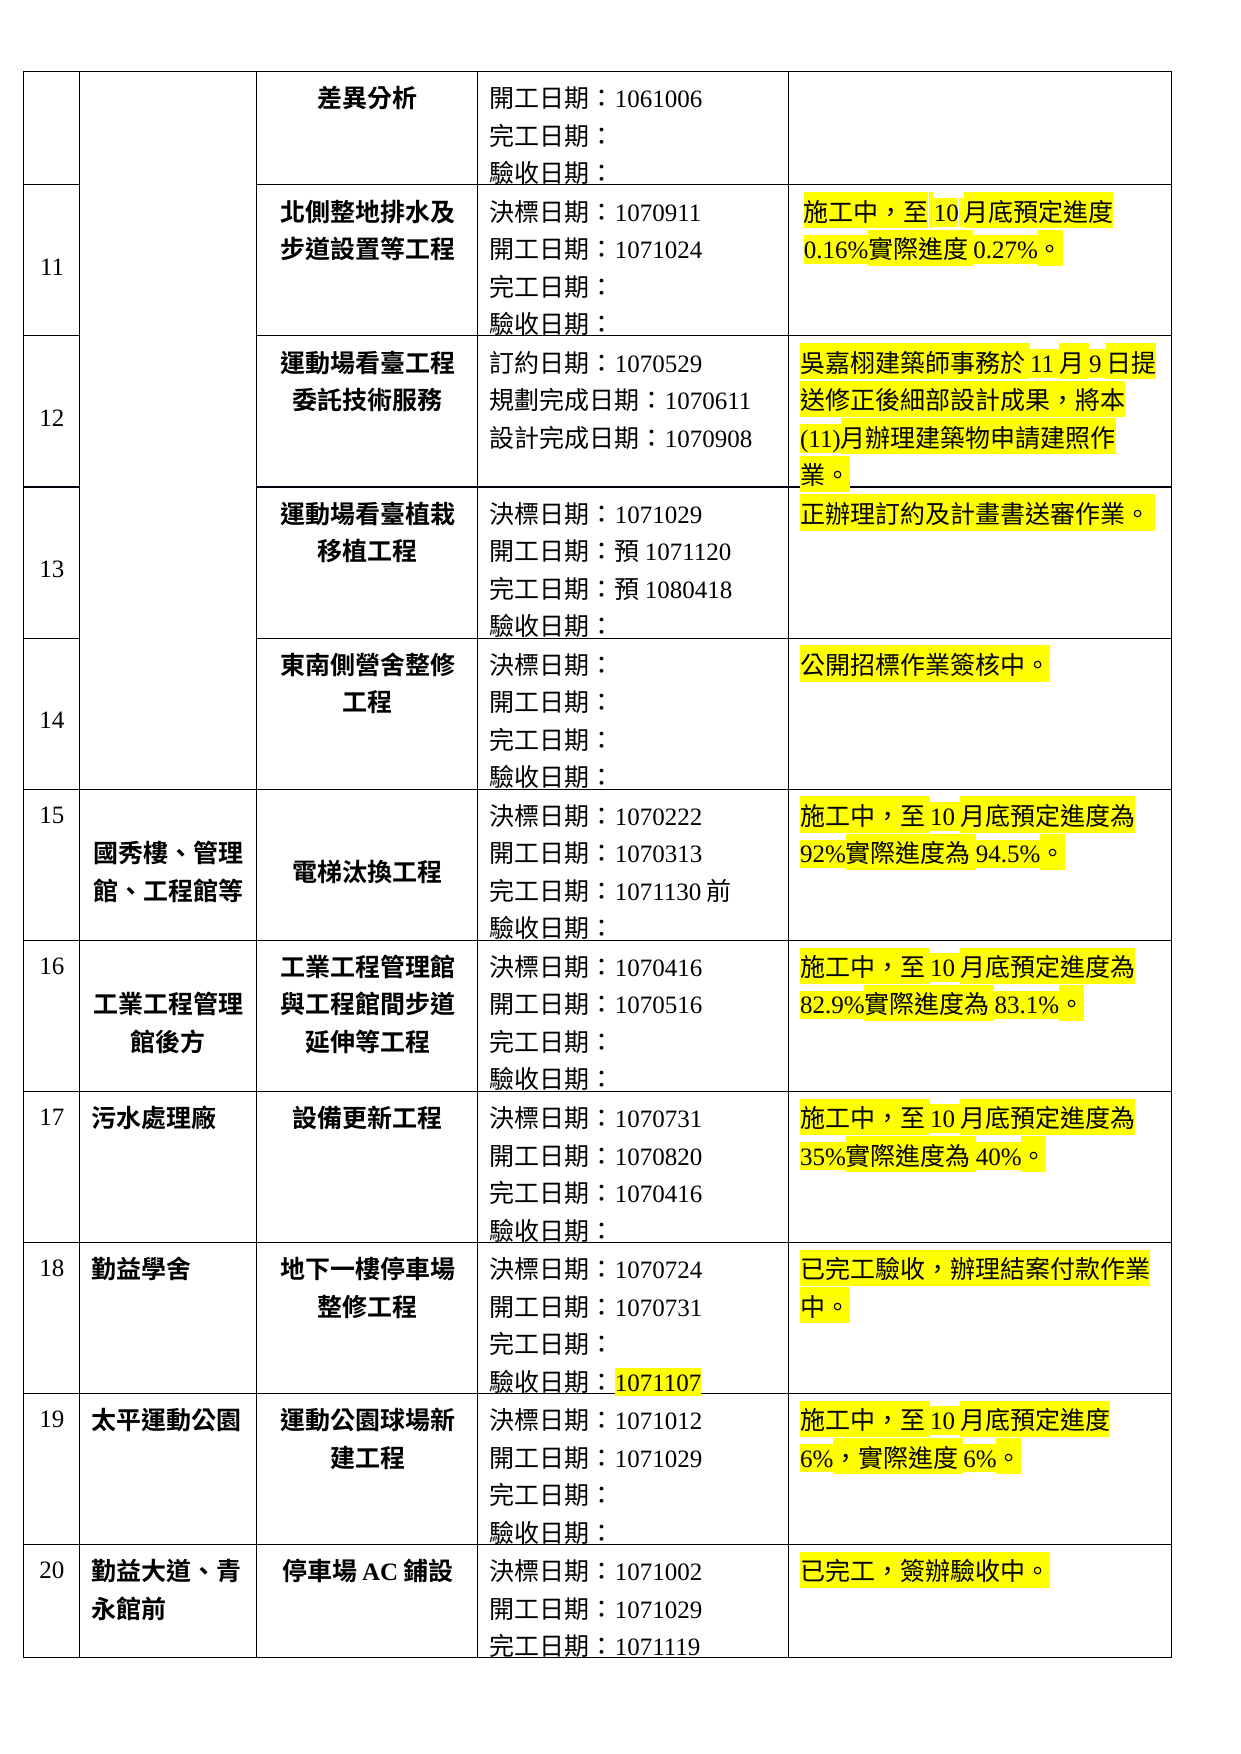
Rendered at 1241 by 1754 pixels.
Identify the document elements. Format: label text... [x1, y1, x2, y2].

table_cell 決標日期： 開工日期： 完工日期： 驗收日期： [478, 639, 788, 788]
table_cell 勤益大道、青永館前 [80, 1545, 256, 1657]
table_cell [80, 72, 256, 788]
table_cell 施工中，至10月底預定進度為35%實際進度為40%。 [789, 1092, 1171, 1242]
table_cell 13 [24, 488, 79, 637]
table_cell 電梯汰換工程 [257, 790, 477, 939]
table_cell 工業工程管理館後方 [80, 941, 256, 1091]
table_cell 停車場AC鋪設 [257, 1545, 477, 1657]
table_cell 已完工驗收，辦理結案付款作業中。 [789, 1243, 1171, 1393]
table_cell 20 [24, 1545, 79, 1657]
table_cell 12 [24, 336, 79, 486]
table_cell 太平運動公園 [80, 1394, 256, 1544]
table_cell 吳嘉栩建築師事務於11月9日提送修正後細部設計成果，將本(11)月辦理建築物申請建照作業。 [789, 336, 1171, 486]
table_cell 19 [24, 1394, 79, 1544]
table_cell 18 [24, 1243, 79, 1393]
table_cell 決標日期：1071002 開工日期：1071029 完工日期：1071119 [478, 1545, 788, 1657]
table_cell 11 [24, 185, 79, 335]
table_cell 17 [24, 1092, 79, 1242]
table_cell 決標日期：1071029 開工日期：預1071120 完工日期：預1080418 驗收日期： [478, 488, 788, 637]
table_cell 工業工程管理館與工程館間步道延伸等工程 [257, 941, 477, 1091]
table_cell 開工日期：1061006 完工日期： 驗收日期： [478, 72, 788, 184]
table_cell 運動公園球場新建工程 [257, 1394, 477, 1544]
table_cell 國秀樓、管理館、工程館等 [80, 790, 256, 939]
table_cell [789, 72, 1171, 184]
table_cell 東南側營舍整修工程 [257, 639, 477, 788]
table_cell 北側整地排水及步道設置等工程 [257, 185, 477, 335]
table_cell 15 [24, 790, 79, 939]
table_cell 16 [24, 941, 79, 1091]
table_cell 決標日期：1070416 開工日期：1070516 完工日期： 驗收日期： [478, 941, 788, 1091]
table_cell 訂約日期：1070529 規劃完成日期：1070611 設計完成日期：1070908 [478, 336, 788, 486]
table_cell 運動場看臺植栽移植工程 [257, 488, 477, 637]
table_cell 運動場看臺工程委託技術服務 [257, 336, 477, 486]
table_cell 施工中，至10月底預定進度為82.9%實際進度為83.1%。 [789, 941, 1171, 1091]
table_cell 施工中，至10月底預定進度為92%實際進度為94.5%。 [789, 790, 1171, 939]
table_cell 差異分析 [257, 72, 477, 184]
table_cell 14 [24, 639, 79, 788]
table_cell 公開招標作業簽核中。 [789, 639, 1171, 788]
table_cell 正辦理訂約及計畫書送審作業。 [789, 488, 1171, 637]
table_cell [24, 72, 79, 184]
table_cell 地下一樓停車場整修工程 [257, 1243, 477, 1393]
table_cell 決標日期：1071012 開工日期：1071029 完工日期： 驗收日期： [478, 1394, 788, 1544]
table_cell 已完工，簽辦驗收中。 [789, 1545, 1171, 1657]
table_cell 決標日期：1070911 開工日期：1071024 完工日期： 驗收日期： [478, 185, 788, 335]
table_cell 施工中，至10月底預定進度0.16%實際進度0.27%。 [789, 185, 1171, 335]
table_cell 決標日期：1070724 開工日期：1070731 完工日期： 驗收日期：1071107 [478, 1243, 788, 1393]
table_cell 施工中，至10月底預定進度6%，實際進度6%。 [789, 1394, 1171, 1544]
table_cell 勤益學舍 [80, 1243, 256, 1393]
table_cell 決標日期：1070222 開工日期：1070313 完工日期：1071130前 驗收日期： [478, 790, 788, 939]
table_cell 污水處理廠 [80, 1092, 256, 1242]
table_cell 決標日期：1070731 開工日期：1070820 完工日期：1070416 驗收日期： [478, 1092, 788, 1242]
table_cell 設備更新工程 [257, 1092, 477, 1242]
